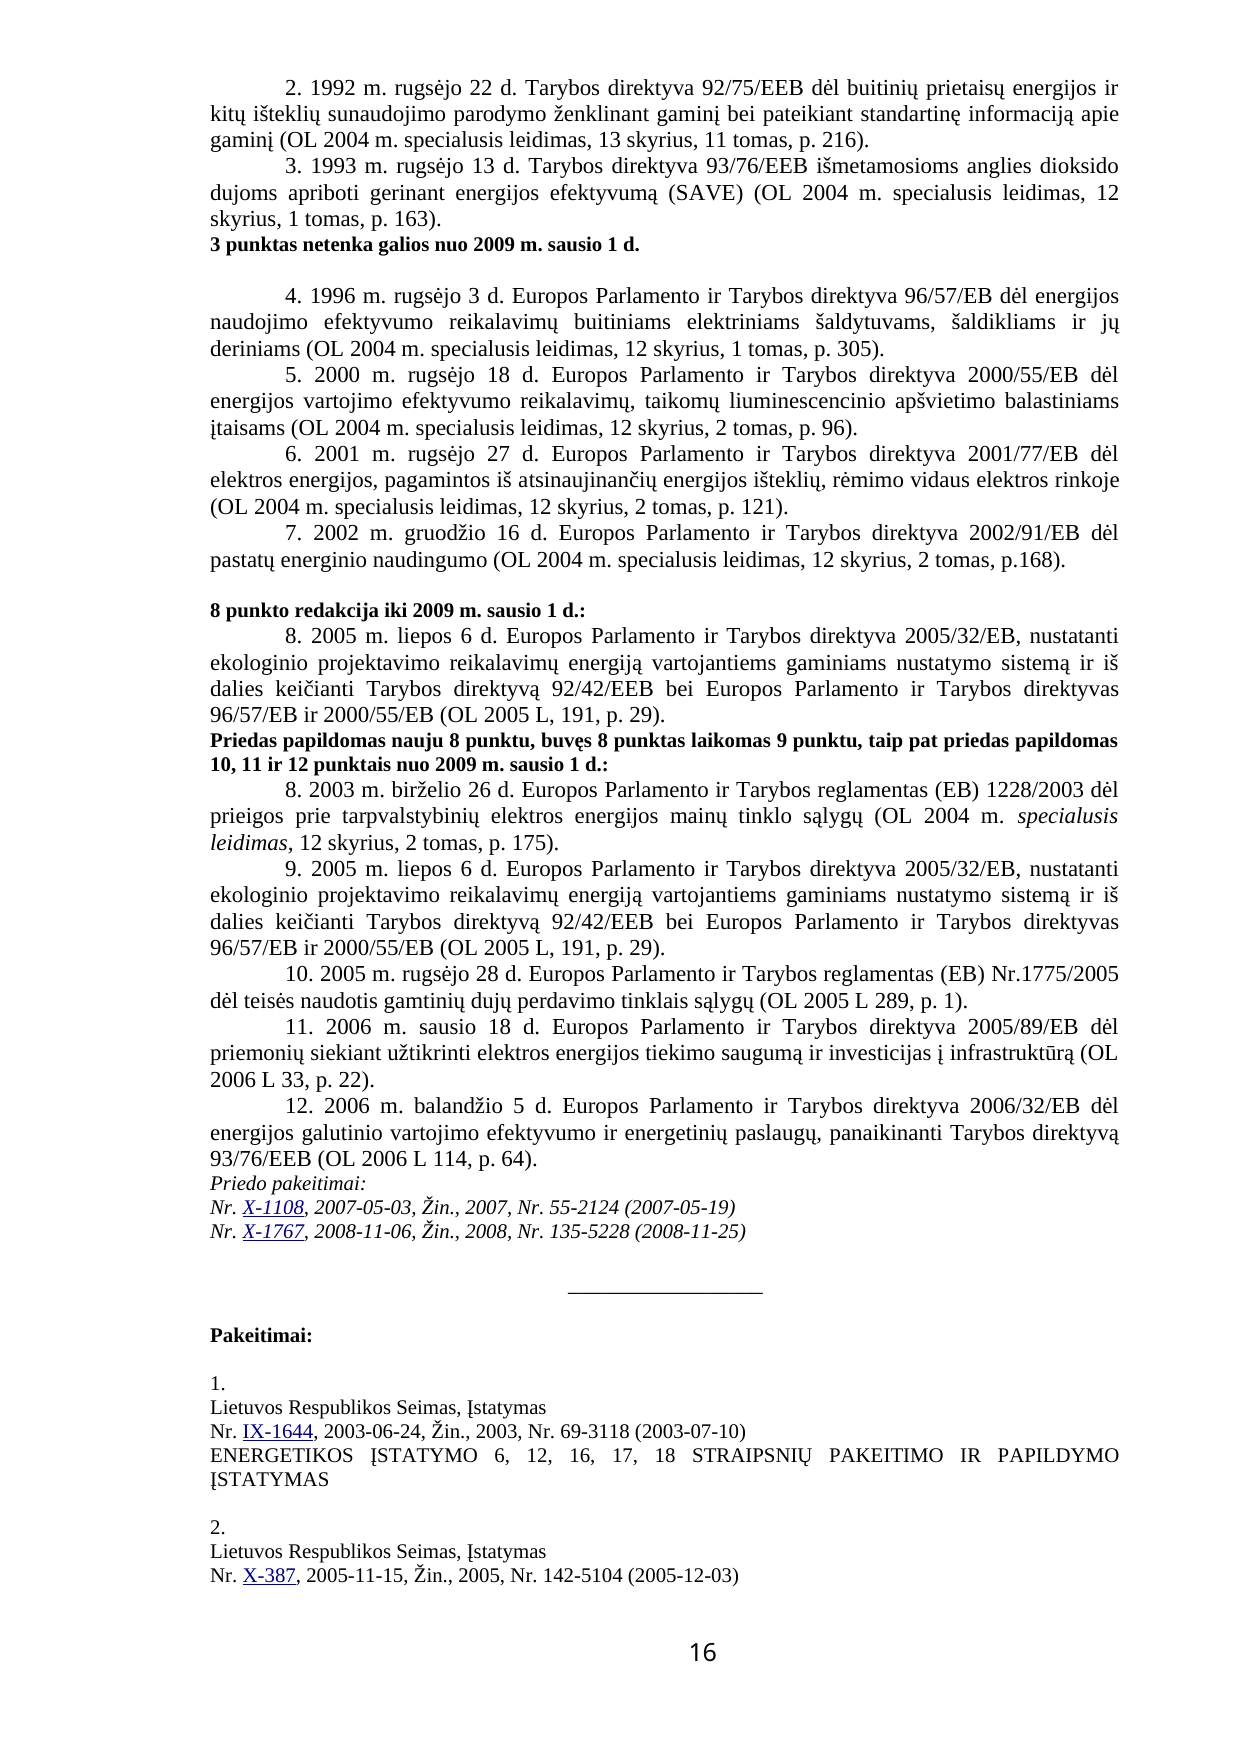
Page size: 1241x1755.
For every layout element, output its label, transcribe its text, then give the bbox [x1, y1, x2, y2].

text Nr. X-387, 2005-11-15, Žin., 2005, Nr. 142-5104 (2005-12-03) [210, 1563, 1120, 1587]
text Nr. IX-1644, 2003-06-24, Žin., 2003, Nr. 69-3118 (2003-07-10) [210, 1419, 1120, 1443]
text _________________ [210, 1270, 1120, 1296]
title 7. 2002 m. gruodžio 16 d. Europos Parlamento ir Tarybos direktyva 2002/91/EB dėl pastatų energinio naudingumo (OL 2004 m. specialusis leidimas, 12 skyrius, 2 tomas, p.168). [210, 519, 1120, 572]
text ENERGETIKOS ĮSTATYMO 6, 12, 16, 17, 18 STRAIPSNIŲ PAKEITIMO IR PAPILDYMO ĮSTATYMAS [210, 1443, 1120, 1491]
text 8. 2005 m. liepos 6 d. Europos Parlamento ir Tarybos direktyva 2005/32/EB, nustatanti ekologinio projektavimo reikalavimų energiją vartojantiems gaminiams nustatymo sistemą ir iš dalies keičianti Tarybos direktyvą 92/42/EEB bei Europos Parlamento ir Tarybos direktyvas 96/57/EB ir 2000/55/EB (OL 2005 L, 191, p. 29). [210, 622, 1120, 728]
text 11. 2006 m. sausio 18 d. Europos Parlamento ir Tarybos direktyva 2005/89/EB dėl priemonių siekiant užtikrinti elektros energijos tiekimo saugumą ir investicijas į infrastruktūrą (OL 2006 L 33, p. 22). [210, 1013, 1120, 1092]
text 4. 1996 m. rugsėjo 3 d. Europos Parlamento ir Tarybos direktyva 96/57/EB dėl energijos naudojimo efektyvumo reikalavimų buitiniams elektriniams šaldytuvams, šaldikliams ir jų deriniams (OL 2004 m. specialusis leidimas, 12 skyrius, 1 tomas, p. 305). [210, 282, 1120, 361]
text 2. 1992 m. rugsėjo 22 d. Tarybos direktyva 92/75/EEB dėl buitinių prietaisų energijos ir kitų išteklių sunaudojimo parodymo ženklinant gaminį bei pateikiant standartinę informaciją apie gaminį (OL 2004 m. specialusis leidimas, 13 skyrius, 11 tomas, p. 216). [210, 73, 1120, 153]
text 9. 2005 m. liepos 6 d. Europos Parlamento ir Tarybos direktyva 2005/32/EB, nustatanti ekologinio projektavimo reikalavimų energiją vartojantiems gaminiams nustatymo sistemą ir iš dalies keičianti Tarybos direktyvą 92/42/EEB bei Europos Parlamento ir Tarybos direktyvas 96/57/EB ir 2000/55/EB (OL 2005 L, 191, p. 29). [210, 855, 1120, 960]
text Lietuvos Respublikos Seimas, Įstatymas [210, 1395, 1120, 1419]
text 6. 2001 m. rugsėjo 27 d. Europos Parlamento ir Tarybos direktyva 2001/77/EB dėl elektros energijos, pagamintos iš atsinaujinančių energijos išteklių, rėmimo vidaus elektros rinkoje (OL 2004 m. specialusis leidimas, 12 skyrius, 2 tomas, p. 121). [210, 440, 1120, 519]
text Nr. X-1108, 2007-05-03, Žin., 2007, Nr. 55-2124 (2007-05-19) [210, 1195, 1120, 1219]
text Lietuvos Respublikos Seimas, Įstatymas [210, 1539, 1120, 1563]
text 12. 2006 m. balandžio 5 d. Europos Parlamento ir Tarybos direktyva 2006/32/EB dėl energijos galutinio vartojimo efektyvumo ir energetinių paslaugų, panaikinanti Tarybos direktyvą 93/76/EEB (OL 2006 L 114, p. 64). [210, 1092, 1120, 1171]
text Priedo pakeitimai: [210, 1171, 1120, 1195]
text 3 punktas netenka galios nuo 2009 m. sausio 1 d. [210, 232, 1120, 256]
text 2. [210, 1515, 1120, 1539]
text 3. 1993 m. rugsėjo 13 d. Tarybos direktyva 93/76/EEB išmetamosioms anglies dioksido dujoms apriboti gerinant energijos efektyvumą (SAVE) (OL 2004 m. specialusis leidimas, 12 skyrius, 1 tomas, p. 163). [210, 153, 1120, 232]
text 8. 2003 m. birželio 26 d. Europos Parlamento ir Tarybos reglamentas (EB) 1228/2003 dėl prieigos prie tarpvalstybinių elektros energijos mainų tinklo sąlygų (OL 2004 m. specialusis leidimas, 12 skyrius, 2 tomas, p. 175). [210, 776, 1120, 855]
text 8 punkto redakcija iki 2009 m. sausio 1 d.: [210, 598, 1120, 622]
text Nr. X-1767, 2008-11-06, Žin., 2008, Nr. 135-5228 (2008-11-25) [210, 1219, 1120, 1243]
text Priedas papildomas nauju 8 punktu, buvęs 8 punktas laikomas 9 punktu, taip pat priedas papildomas 10, 11 ir 12 punktais nuo 2009 m. sausio 1 d.: [210, 728, 1120, 776]
text 10. 2005 m. rugsėjo 28 d. Europos Parlamento ir Tarybos reglamentas (EB) Nr.1775/2005 dėl teisės naudotis gamtinių dujų perdavimo tinklais sąlygų (OL 2005 L 289, p. 1). [210, 960, 1120, 1013]
text Pakeitimai: [210, 1322, 1120, 1347]
text 1. [210, 1371, 1120, 1395]
text 5. 2000 m. rugsėjo 18 d. Europos Parlamento ir Tarybos direktyva 2000/55/EB dėl energijos vartojimo efektyvumo reikalavimų, taikomų liuminescencinio apšvietimo balastiniams įtaisams (OL 2004 m. specialusis leidimas, 12 skyrius, 2 tomas, p. 96). [210, 361, 1120, 440]
